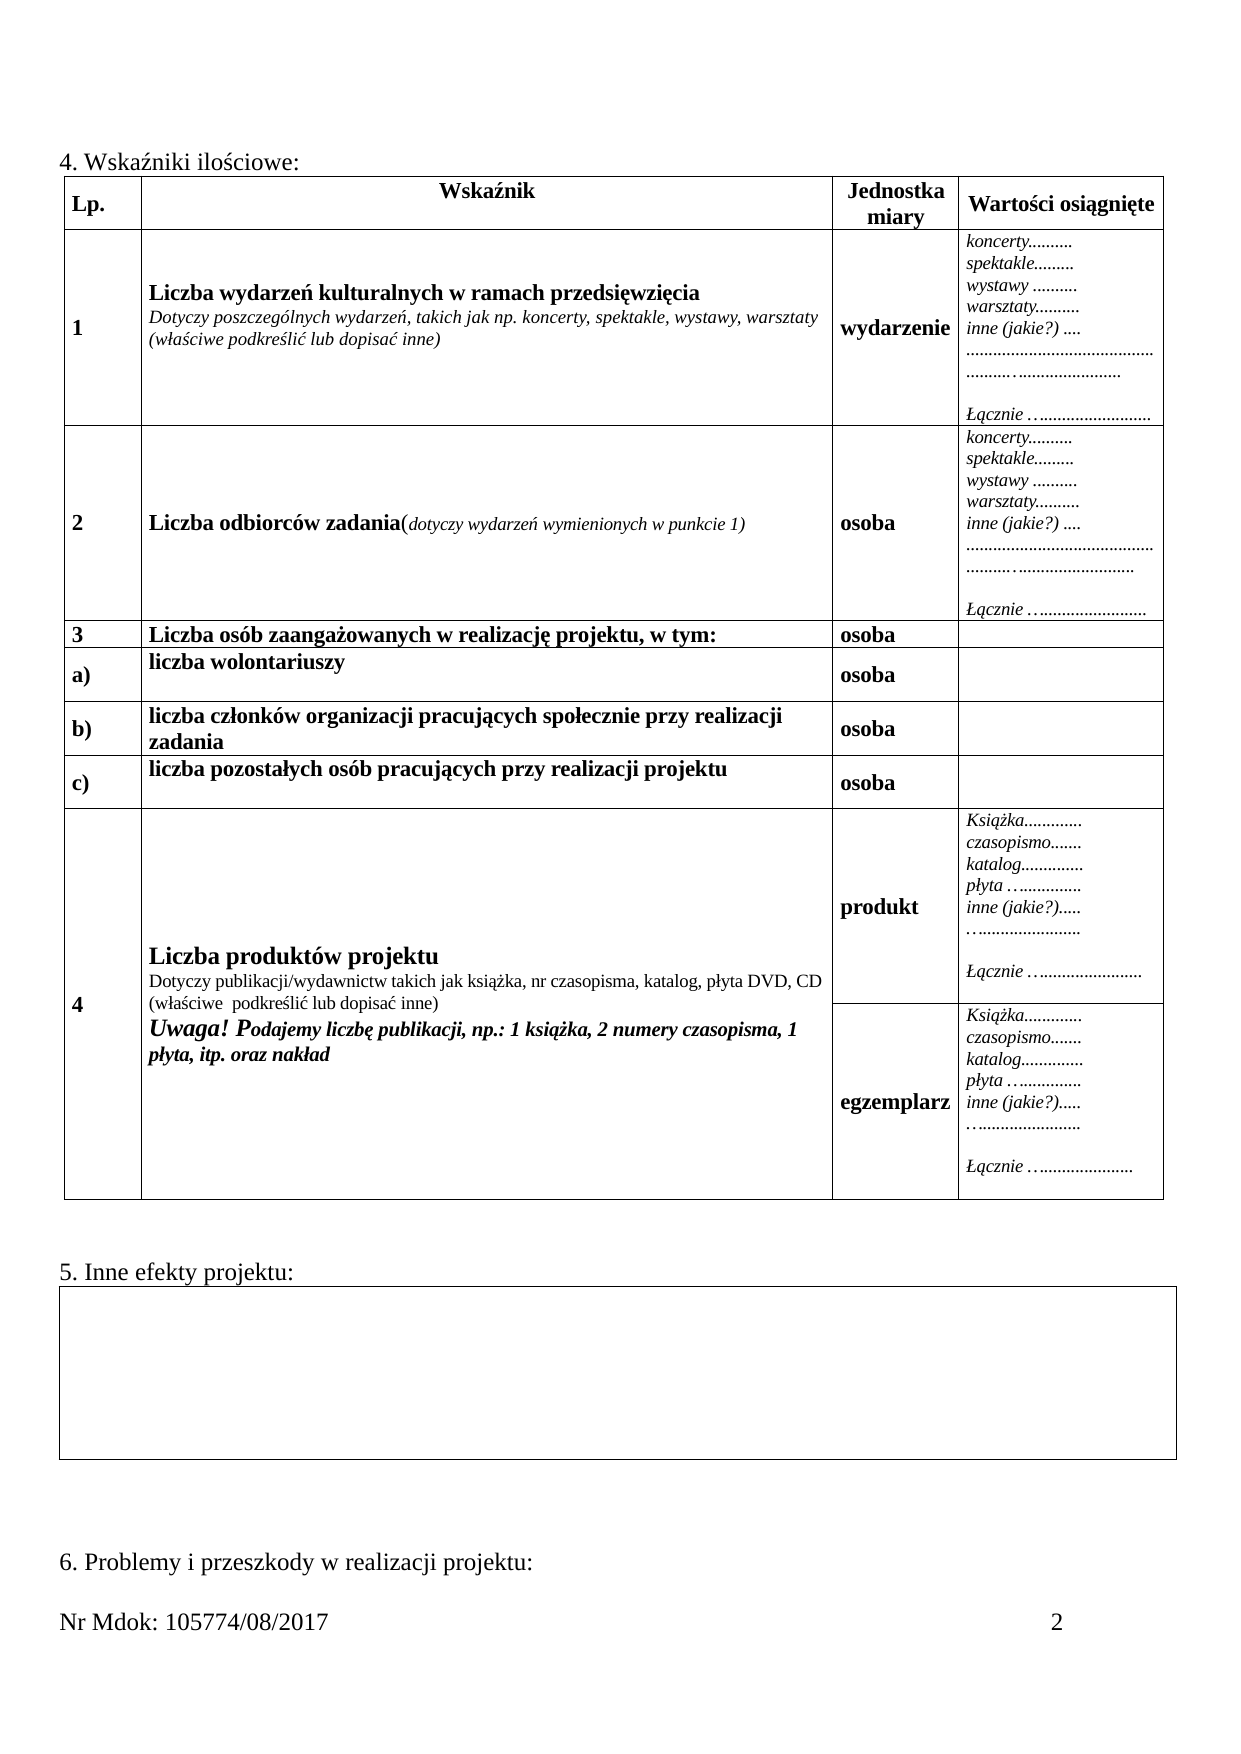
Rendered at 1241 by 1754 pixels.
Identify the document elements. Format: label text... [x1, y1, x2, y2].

table_cell koncerty.......... spektakle......... wystawy .......... warsztaty.......... inne (jakie?) .... ...................................................…......................... Łącznie …....................... [959, 426, 1163, 619]
text 6. Problemy i przeszkody w realizacji projektu: [59, 1547, 1181, 1575]
table_cell [959, 648, 1163, 701]
table_cell osoba [833, 756, 958, 808]
table_cell Książka............. czasopismo....... katalog.............. płyta …............. inne (jakie?)..... …...................... Łącznie …...................... [959, 809, 1163, 1003]
table_cell Książka............. czasopismo....... katalog.............. płyta …............. inne (jakie?)..... …...................... Łącznie ….................... [959, 1004, 1163, 1198]
table_cell koncerty.......... spektakle......... wystawy .......... warsztaty.......... inne (jakie?) .... ...................................................…...................... Łącznie …........................ [959, 230, 1163, 424]
table_cell osoba [833, 621, 958, 647]
text 4. Wskaźniki ilościowe: [59, 147, 1181, 176]
table_cell 2 [65, 426, 141, 619]
table_cell [959, 756, 1163, 808]
table_cell Liczba produktów projektu Dotyczy publikacji/wydawnictw takich jak książka, nr czasopisma, katalog, płyta DVD, CD (właściwe podkreślić lub dopisać inne) Uwaga! Podajemy liczbę publikacji, np.: 1 książka, 2 numery czasopisma, 1 płyta, itp. oraz nakład [142, 809, 832, 1198]
table_cell [959, 621, 1163, 647]
table_cell Liczba odbiorców zadania(dotyczy wydarzeń wymienionych w punkcie 1) [142, 426, 832, 619]
table_cell 4 [65, 809, 141, 1198]
table_header Jednostka miary [833, 177, 958, 229]
table_cell c) [65, 756, 141, 808]
table_cell osoba [833, 426, 958, 619]
table_header [60, 1287, 1176, 1459]
table_cell wydarzenie [833, 230, 958, 424]
table_cell osoba [833, 702, 958, 754]
text 5. Inne efekty projektu: [59, 1257, 1181, 1286]
table_cell Liczba osób zaangażowanych w realizację projektu, w tym: [142, 621, 832, 647]
table_cell egzemplarz [833, 1004, 958, 1198]
table_cell liczba pozostałych osób pracujących przy realizacji projektu [142, 756, 832, 808]
table_cell a) [65, 648, 141, 701]
table_cell produkt [833, 809, 958, 1003]
table_header Wartości osiągnięte [959, 177, 1163, 229]
table_header Lp. [65, 177, 141, 229]
table_cell osoba [833, 648, 958, 701]
table_cell b) [65, 702, 141, 754]
table_cell liczba członków organizacji pracujących społecznie przy realizacji zadania [142, 702, 832, 754]
table_cell [959, 702, 1163, 754]
table_cell liczba wolontariuszy [142, 648, 832, 701]
table_cell Liczba wydarzeń kulturalnych w ramach przedsięwzięcia Dotyczy poszczególnych wydarzeń, takich jak np. koncerty, spektakle, wystawy, warsztaty (właściwe podkreślić lub dopisać inne) [142, 230, 832, 424]
table_cell 3 [65, 621, 141, 647]
table_cell 1 [65, 230, 141, 424]
table_header Wskaźnik [142, 177, 832, 229]
